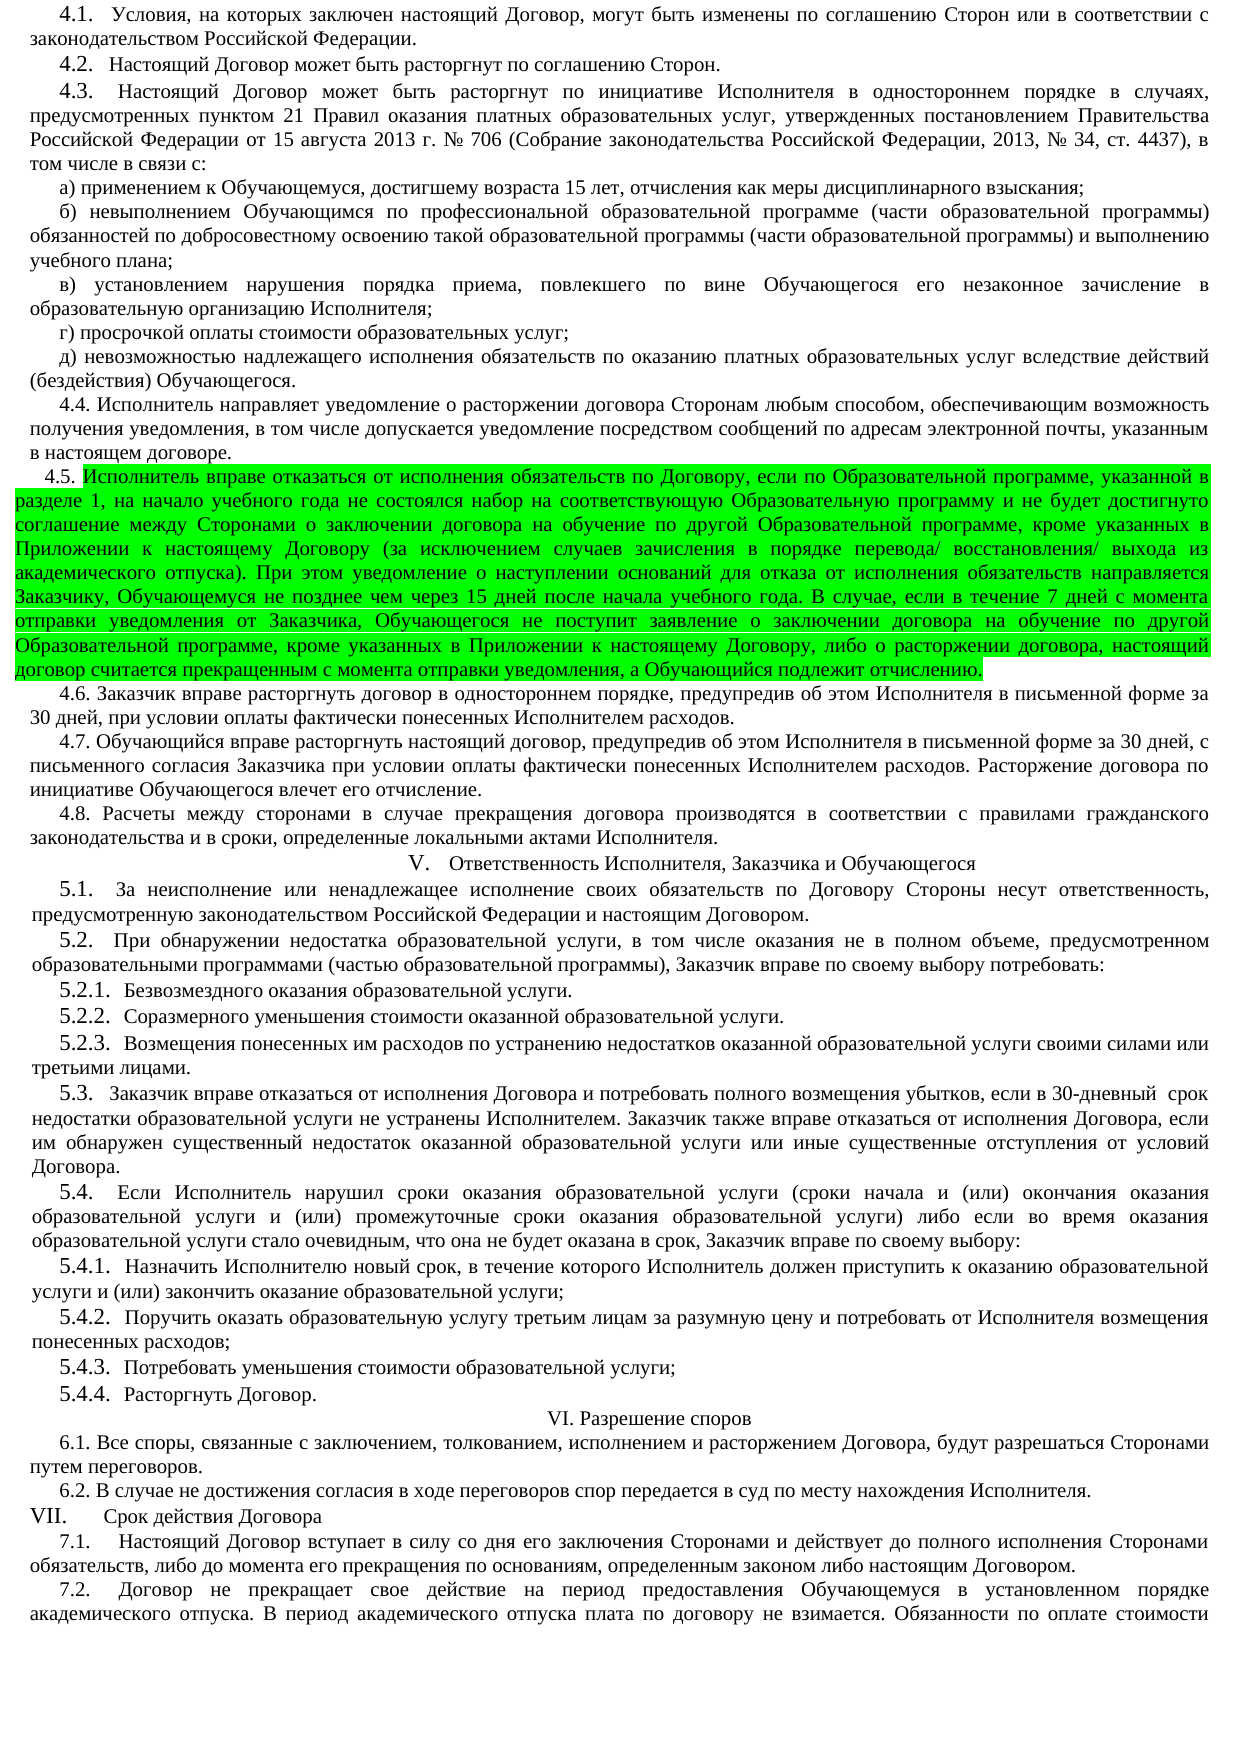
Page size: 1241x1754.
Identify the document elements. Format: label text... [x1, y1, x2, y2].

text 4.5. Исполнитель вправе отказаться от исполнения обязательств по Договору, если по Образовательной программе, указанной в разделе 1, на начало учебного года не состоялся набор на соответствующую Образовательную программу и не будет достигнуто соглашение между Сторонами о заключении договора на обучение по другой Образовательной программе, кроме указанных в Приложении к настоящему Договору (за исключением случаев зачисления в порядке перевода/ восстановления/ выхода из академического отпуска). При этом уведомление о наступлении оснований для отказа от исполнения обязательств направляется Заказчику, Обучающемуся не позднее чем через 15 дней после начала учебного года. В случае, если в течение 7 дней с момента отправки уведомления от Заказчика, Обучающегося не поступит заявление о заключении договора на обучение по другой Образовательной программе, кроме указанных в Приложении к настоящему Договору, либо о расторжении договора, настоящий договор считается прекращенным с момента отправки уведомления, а Обучающийся подлежит отчислению. [15, 464, 1211, 681]
text в) установлением нарушения порядка приема, повлекшего по вине Обучающегося его незаконное зачисление в образовательную организацию Исполнителя; [29, 272, 1211, 320]
text д) невозможностью надлежащего исполнения обязательств по оказанию платных образовательных услуг вследствие действий (бездействия) Обучающегося. [29, 344, 1211, 392]
list Настоящий Договор может быть расторгнут по соглашению Сторон. [29, 50, 1211, 77]
text 4.7. Обучающийся вправе расторгнуть настоящий договор, предупредив об этом Исполнителя в письменной форме за 30 дней, с письменного согласия Заказчика при условии оплаты фактически понесенных Исполнителем расходов. Расторжение договора по инициативе Обучающегося влечет его отчисление. [29, 729, 1211, 801]
list За неисполнение или ненадлежащее исполнение своих обязательств по Договору Стороны несут ответственность, предусмотренную законодательством Российской Федерации и настоящим Договором. [32, 875, 1211, 926]
list Безвозмездного оказания образовательной услуги. [32, 976, 1211, 1003]
list Расторгнуть Договор. [32, 1379, 1211, 1406]
text г) просрочкой оплаты стоимости образовательных услуг; [29, 320, 1211, 344]
list Соразмерного уменьшения стоимости оказанной образовательной услуги. [32, 1003, 1211, 1029]
list При обнаружении недостатка образовательной услуги, в том числе оказания не в полном объеме, предусмотренном образовательными программами (частью образовательной программы), Заказчик вправе по своему выбору потребовать: [32, 926, 1211, 976]
list Поручить оказать образовательную услугу третьим лицам за разумную цену и потребовать от Исполнителя возмещения понесенных расходов; [32, 1303, 1211, 1353]
list Условия, на которых заключен настоящий Договор, могут быть изменены по соглашению Сторон или в соответствии с законодательством Российской Федерации. [29, 0, 1211, 50]
list Потребовать уменьшения стоимости образовательной услуги; [32, 1353, 1211, 1379]
list Настоящий Договор может быть расторгнут по инициативе Исполнителя в одностороннем порядке в случаях, предусмотренных пунктом 21 Правил оказания платных образовательных услуг, утвержденных постановлением Правительства Российской Федерации от 15 августа 2013 г. № 706 (Собрание законодательства Российской Федерации, 2013, № 34, ст. 4437), в том числе в связи с: [29, 77, 1211, 175]
text VI. Разрешение споров [88, 1406, 1211, 1430]
text 4.4. Исполнитель направляет уведомление о расторжении договора Сторонам любым способом, обеспечивающим возможность получения уведомления, в том числе допускается уведомление посредством сообщений по адресам электронной почты, указанным в настоящем договоре. [29, 392, 1211, 464]
list Если Исполнитель нарушил сроки оказания образовательной услуги (сроки начала и (или) окончания оказания образовательной услуги и (или) промежуточные сроки оказания образовательной услуги) либо если во время оказания образовательной услуги стало очевидным, что она не будет оказана в срок, Заказчик вправе по своему выбору: [32, 1178, 1211, 1252]
list Договор не прекращает свое действие на период предоставления Обучающемуся в установленном порядке академического отпуска. В период академического отпуска плата по договору не взимается. Обязанности по оплате стоимости [29, 1577, 1211, 1625]
list Возмещения понесенных им расходов по устранению недостатков оказанной образовательной услуги своими силами или третьими лицами. [32, 1029, 1211, 1079]
list Настоящий Договор вступает в силу со дня его заключения Сторонами и действует до полного исполнения Сторонами обязательств, либо до момента его прекращения по основаниям, определенным законом либо настоящим Договором. [29, 1528, 1211, 1577]
text 6.1. Все споры, связанные с заключением, толкованием, исполнением и расторжением Договора, будут разрешаться Сторонами путем переговоров. [29, 1430, 1211, 1478]
text б) невыполнением Обучающимся по профессиональной образовательной программе (части образовательной программы) обязанностей по добросовестному освоению такой образовательной программы (части образовательной программы) и выполнению учебного плана; [29, 199, 1211, 272]
text 6.2. В случае не достижения согласия в ходе переговоров спор передается в суд по месту нахождения Исполнителя. [29, 1478, 1211, 1502]
list Назначить Исполнителю новый срок, в течение которого Исполнитель должен приступить к оказанию образовательной услуги и (или) закончить оказание образовательной услуги; [32, 1252, 1211, 1303]
list Срок действия Договора [29, 1502, 1211, 1528]
list Заказчик вправе отказаться от исполнения Договора и потребовать полного возмещения убытков, если в 30-дневный срок недостатки образовательной услуги не устранены Исполнителем. Заказчик также вправе отказаться от исполнения Договора, если им обнаружен существенный недостаток оказанной образовательной услуги или иные существенные отступления от условий Договора. [32, 1079, 1211, 1178]
text а) применением к Обучающемуся, достигшему возраста 15 лет, отчисления как меры дисциплинарного взыскания; [29, 175, 1211, 199]
text 4.8. Расчеты между сторонами в случае прекращения договора производятся в соответствии с правилами гражданского законодательства и в сроки, определенные локальными актами Исполнителя. [29, 801, 1211, 849]
list Ответственность Исполнителя, Заказчика и Обучающегося [173, 849, 1211, 875]
text 4.6. Заказчик вправе расторгнуть договор в одностороннем порядке, предупредив об этом Исполнителя в письменной форме за 30 дней, при условии оплаты фактически понесенных Исполнителем расходов. [29, 681, 1211, 729]
